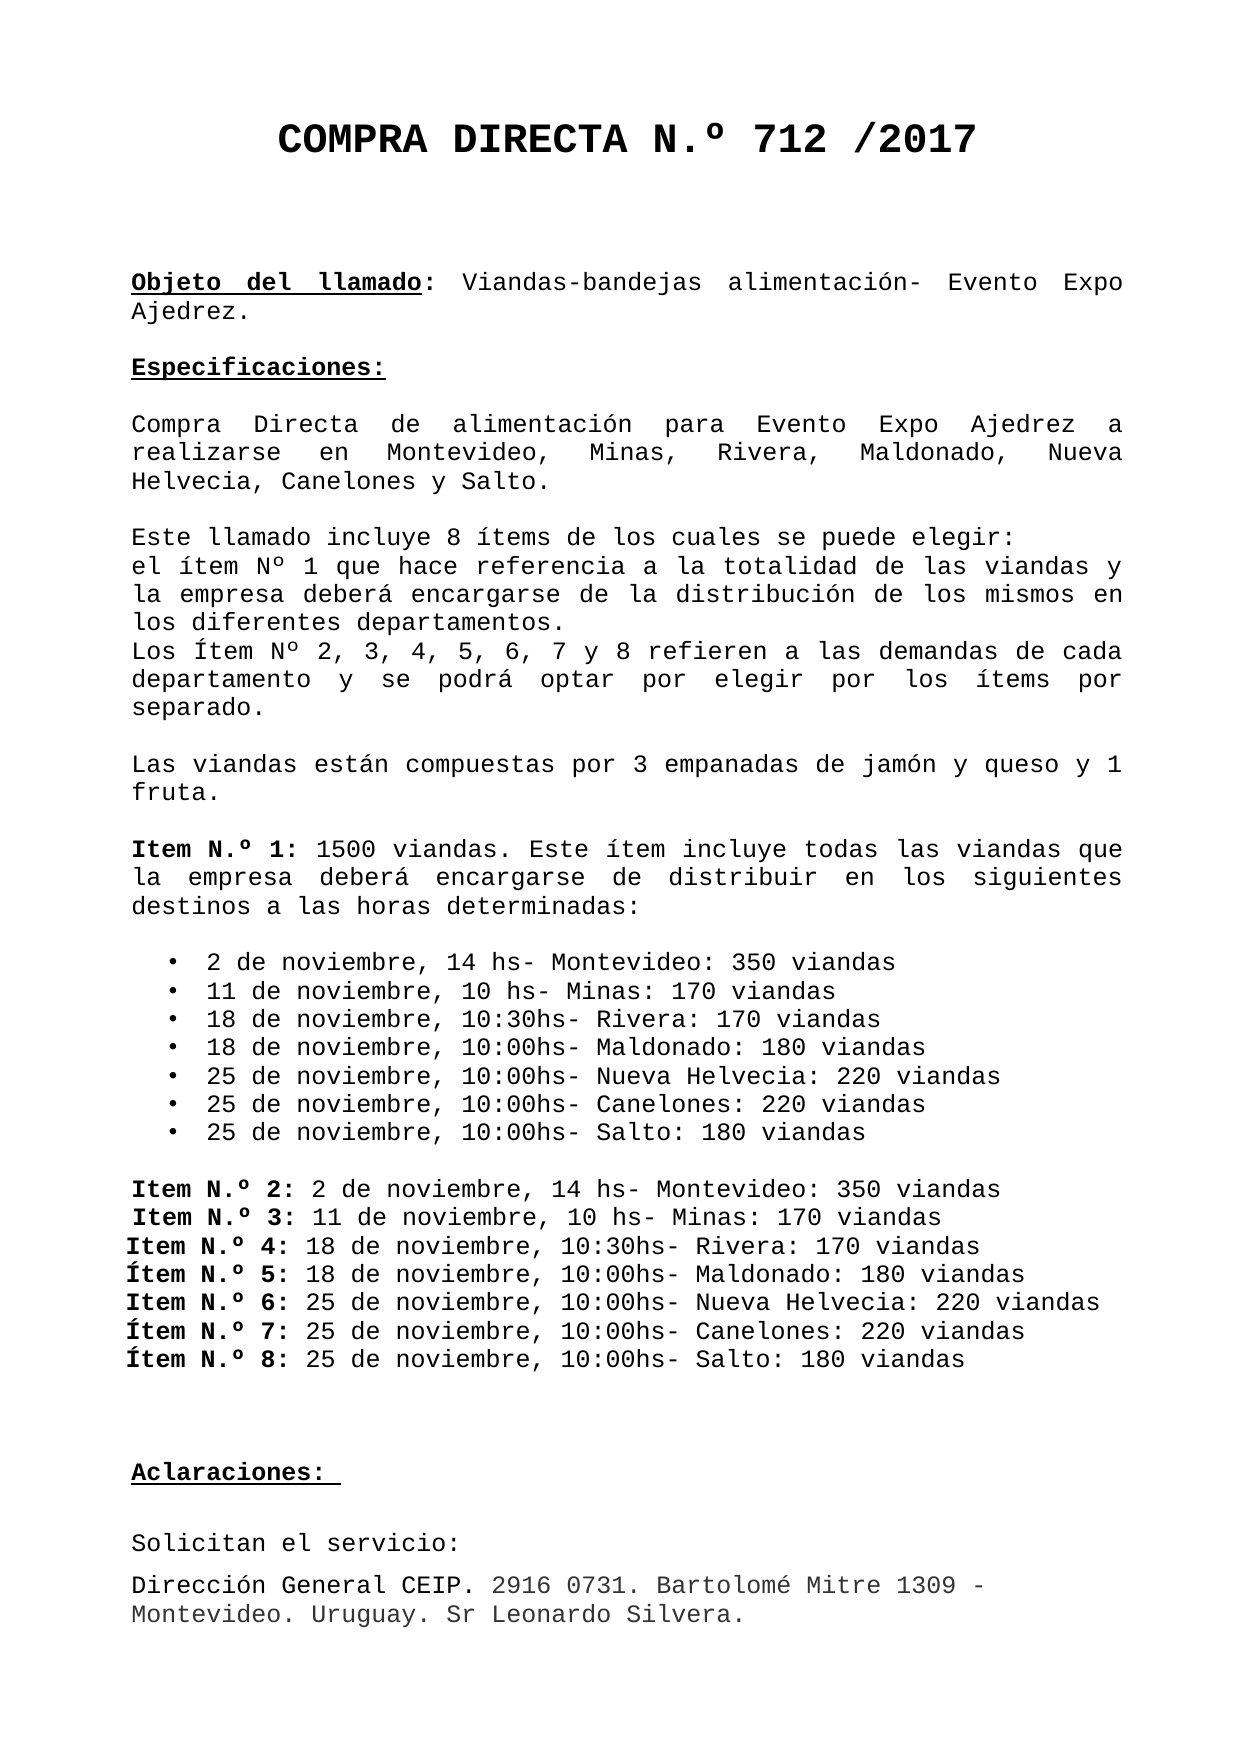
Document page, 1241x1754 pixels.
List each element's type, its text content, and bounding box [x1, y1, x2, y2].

list 25 de noviembre, 10:00hs- Salto: 180 viandas [169, 1120, 1123, 1148]
text Este llamado incluye 8 ítems de los cuales se puede elegir: [131, 525, 1123, 553]
text Item N.º 2: 2 de noviembre, 14 hs- Montevideo: 350 viandas [131, 1177, 1123, 1205]
text Objeto del llamado: Viandas-bandejas alimentación- Evento Expo Ajedrez. [131, 270, 1123, 327]
list 11 de noviembre, 10 hs- Minas: 170 viandas [169, 978, 1123, 1007]
list 2 de noviembre, 14 hs- Montevideo: 350 viandas [169, 950, 1123, 978]
list Ítem N.º 8: 25 de noviembre, 10:00hs- Salto: 180 viandas [125, 1347, 1123, 1375]
list Item N.º 6: 25 de noviembre, 10:00hs- Nueva Helvecia: 220 viandas [125, 1290, 1123, 1318]
list Item N.º 4: 18 de noviembre, 10:30hs- Rivera: 170 viandas [125, 1233, 1123, 1262]
text el ítem Nº 1 que hace referencia a la totalidad de las viandas y la empresa deberá encargarse de la distribución de los mismos en los diferentes departamentos. [131, 553, 1123, 638]
text Especificaciones: [131, 355, 1123, 383]
list 25 de noviembre, 10:00hs- Nueva Helvecia: 220 viandas [169, 1063, 1123, 1092]
text Item N.º 1: 1500 viandas. Este ítem incluye todas las viandas que la empresa deberá encargarse de distribuir en los siguientes destinos a las horas determinadas: [131, 837, 1123, 922]
text Compra Directa de alimentación para Evento Expo Ajedrez a realizarse en Montevideo, Minas, Rivera, Maldonado, Nueva Helvecia, Canelones y Salto. [131, 412, 1123, 497]
text Aclaraciones: [131, 1460, 1123, 1488]
list Item N.º 3: 11 de noviembre, 10 hs- Minas: 170 viandas [102, 1205, 1123, 1233]
list Ítem N.º 5: 18 de noviembre, 10:00hs- Maldonado: 180 viandas [125, 1262, 1123, 1290]
text Dirección General CEIP. 2916 0731. Bartolomé Mitre 1309 - Montevideo. Uruguay. Sr Leonardo Silvera. [131, 1573, 1123, 1630]
text Las viandas están compuestas por 3 empanadas de jamón y queso y 1 fruta. [131, 752, 1123, 808]
text Los Ítem Nº 2, 3, 4, 5, 6, 7 y 8 refieren a las demandas de cada departamento y se podrá optar por elegir por los ítems por separado. [131, 638, 1123, 723]
list Ítem N.º 7: 25 de noviembre, 10:00hs- Canelones: 220 viandas [125, 1318, 1123, 1347]
list 25 de noviembre, 10:00hs- Canelones: 220 viandas [169, 1092, 1123, 1120]
text COMPRA DIRECTA N.º 712 /2017 [131, 118, 1123, 165]
text Solicitan el servicio: [131, 1531, 1123, 1559]
list 18 de noviembre, 10:00hs- Maldonado: 180 viandas [169, 1035, 1123, 1063]
list 18 de noviembre, 10:30hs- Rivera: 170 viandas [169, 1007, 1123, 1035]
